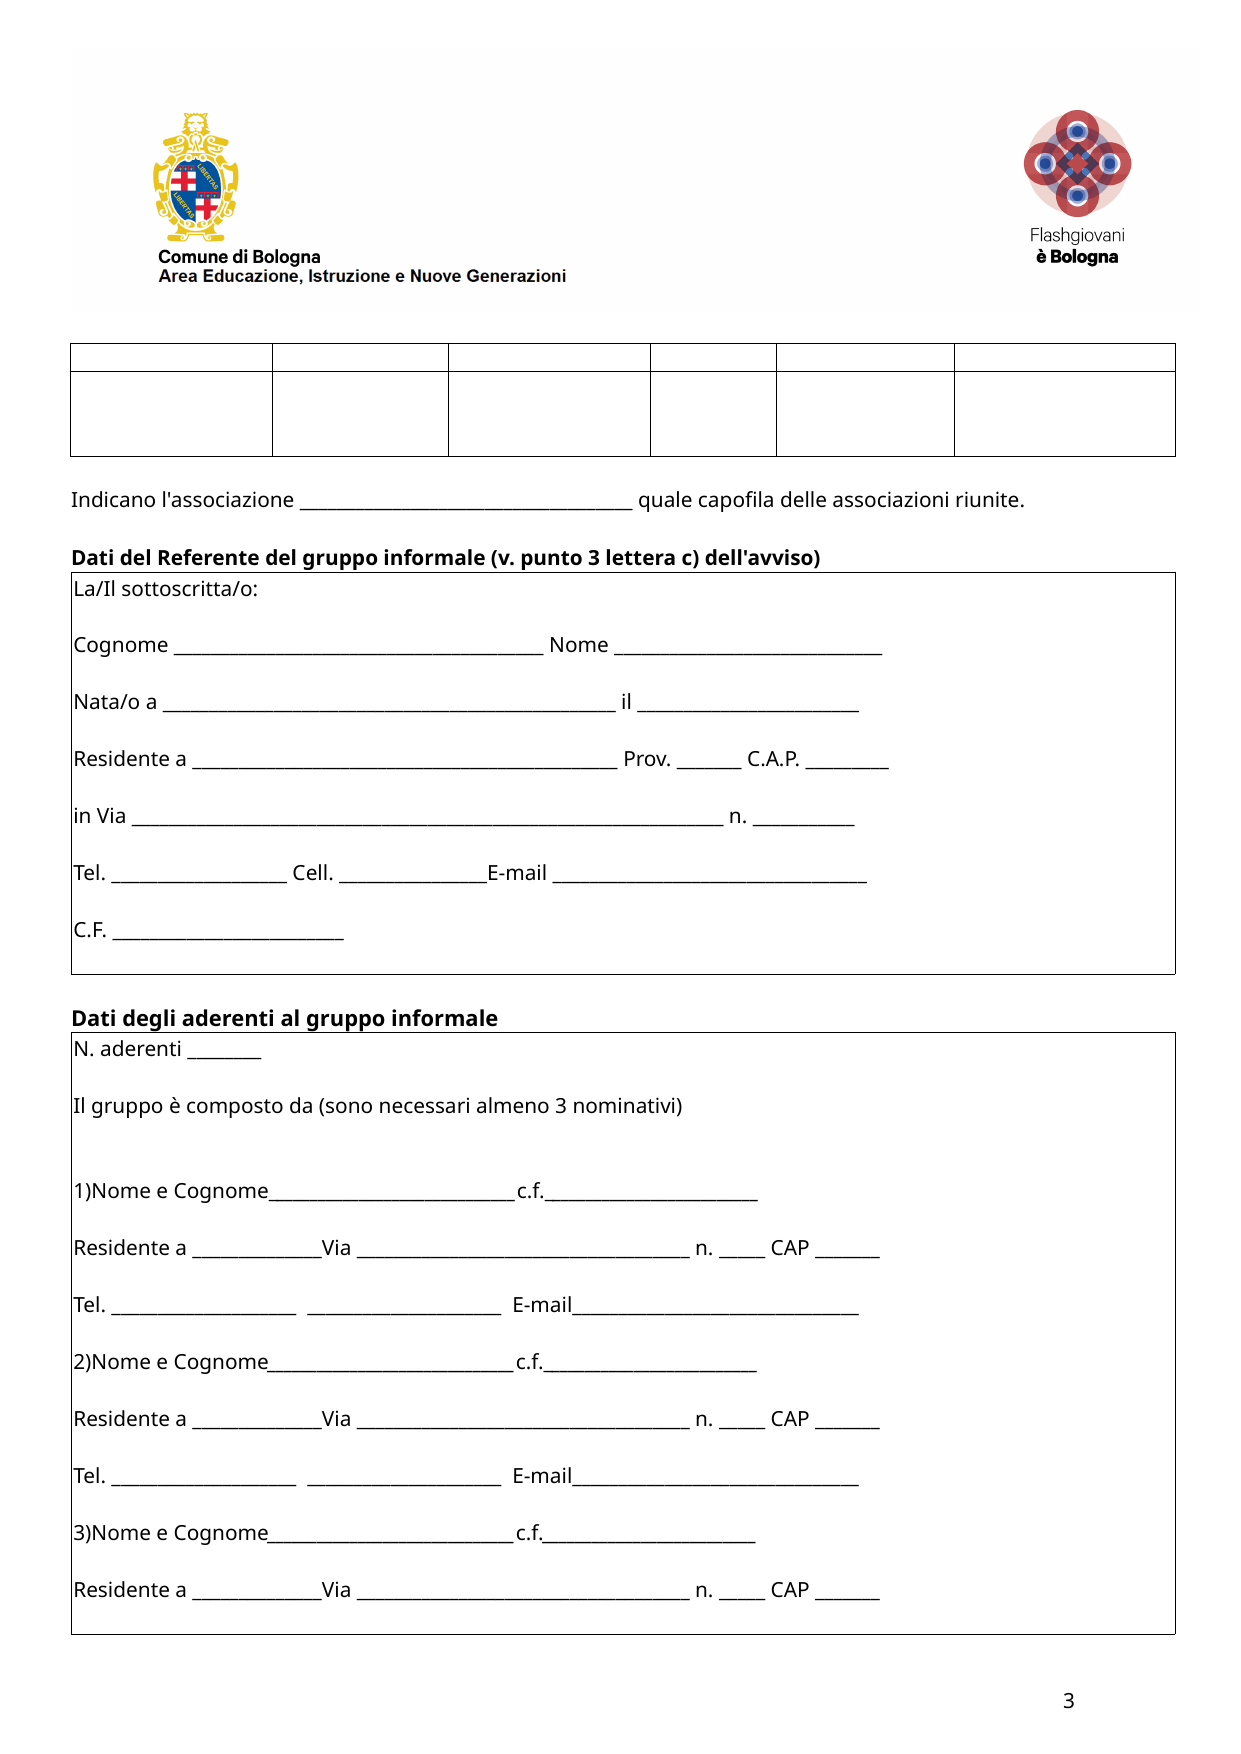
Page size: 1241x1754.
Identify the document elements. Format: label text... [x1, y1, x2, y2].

text La/Il sottoscritta/o: [72, 573, 1175, 602]
text Residente a ______________Via ____________________________________ n. _____ CAP _______ [72, 1231, 1175, 1288]
table_cell [651, 344, 776, 371]
text Tel. ___________________ Cell. ________________E-mail __________________________________ [72, 856, 1175, 887]
text in Via ________________________________________________________________ n. ___________ [72, 799, 1175, 830]
text Tel. ____________________ _____________________ E-mail_______________________________ [72, 1459, 1175, 1489]
table_cell [273, 344, 448, 371]
table_cell [449, 372, 650, 456]
text Residente a ______________Via ____________________________________ n. _____ CAP _______ [72, 1573, 1175, 1634]
text Indicano l'associazione ____________________________________ quale capofila delle associazioni riunite. [71, 485, 1175, 513]
table_cell [955, 344, 1175, 371]
text Tel. ____________________ _____________________ E-mail_______________________________ [72, 1288, 1175, 1319]
table_cell [449, 344, 650, 371]
picture [72, 48, 1201, 312]
text 1)Nome e Cognome______________________________c.f.__________________________ [72, 1174, 1175, 1205]
table_cell [71, 344, 272, 371]
table_cell [777, 344, 954, 371]
text 2)Nome e Cognome______________________________c.f.__________________________ [72, 1345, 1175, 1376]
text Nata/o a _________________________________________________ il ________________________ [72, 685, 1175, 716]
table_cell [777, 372, 954, 456]
text Il gruppo è composto da (sono necessari almeno 3 nominativi) [72, 1089, 1175, 1120]
text 3)Nome e Cognome______________________________c.f.__________________________ [72, 1516, 1175, 1546]
text Residente a ______________Via ____________________________________ n. _____ CAP _______ [72, 1402, 1175, 1459]
text Dati del Referente del gruppo informale (v. punto 3 lettera c) dell'avviso) [71, 543, 1175, 572]
text Residente a ______________________________________________ Prov. _______ C.A.P. _________ [72, 742, 1175, 773]
text Cognome ________________________________________ Nome _____________________________ [72, 628, 1175, 659]
table_cell [651, 372, 776, 456]
table_cell [71, 372, 272, 456]
text Dati degli aderenti al gruppo informale [71, 1002, 1175, 1032]
text N. aderenti ________ [72, 1033, 1175, 1063]
text C.F. _________________________ [72, 913, 1175, 974]
table_cell [955, 372, 1175, 456]
table_cell [273, 372, 448, 456]
